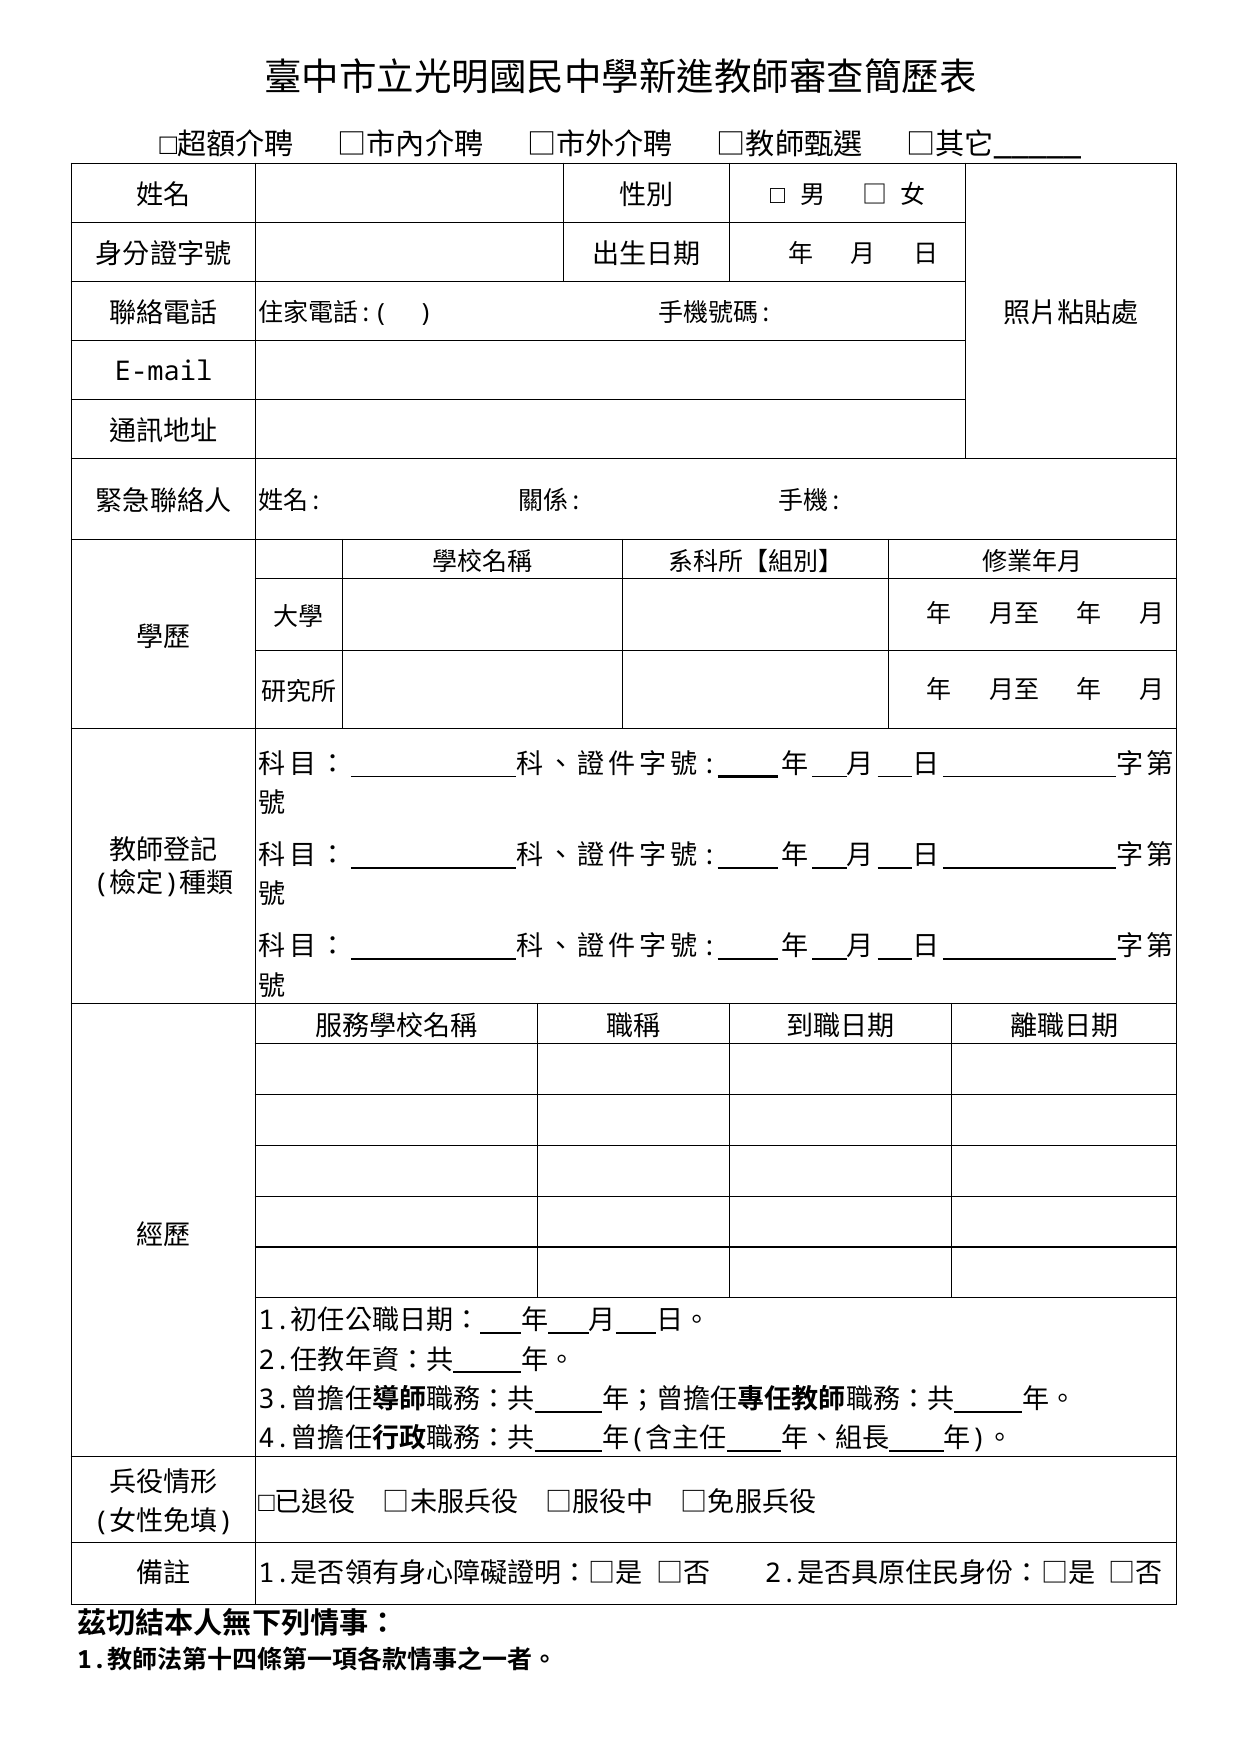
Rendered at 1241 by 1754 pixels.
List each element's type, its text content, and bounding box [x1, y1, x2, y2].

text □超額介聘 □市內介聘 □市外介聘 □教師甄選 □其它_____ [77, 120, 1163, 163]
table_cell [256, 341, 965, 399]
table_cell [538, 1044, 729, 1094]
table_cell [256, 400, 965, 458]
table_cell 大學 [256, 579, 342, 650]
table_cell 系科所【組別】 [623, 540, 888, 577]
table_cell [952, 1197, 1176, 1246]
table_cell [952, 1146, 1176, 1196]
table_cell [343, 651, 622, 728]
table_cell 年 月至 年 月 [889, 651, 1176, 728]
table_cell 身分證字號 [72, 223, 255, 281]
table_header [256, 164, 563, 222]
table_cell 職稱 [538, 1004, 729, 1043]
table_cell E-mail [72, 341, 255, 399]
table_cell [538, 1197, 729, 1246]
table_header 姓名 [72, 164, 255, 222]
table_cell [256, 1044, 537, 1094]
table_header 性別 [564, 164, 729, 222]
table_cell □已退役 □未服兵役 □服役中 □免服兵役 [256, 1457, 1176, 1542]
text 1.教師法第十四條第一項各款情事之一者。 [77, 1640, 1163, 1676]
table_cell 離職日期 [952, 1004, 1176, 1043]
table_cell [730, 1044, 951, 1094]
table_cell [730, 1146, 951, 1196]
table_cell [256, 1095, 537, 1145]
table_cell [952, 1095, 1176, 1145]
table_cell [538, 1095, 729, 1145]
table_cell [538, 1146, 729, 1196]
table_cell [256, 1248, 537, 1297]
table_cell [623, 579, 888, 650]
table_cell 年 月 日 [730, 223, 965, 281]
text 茲切結本人無下列情事： [77, 1605, 1163, 1640]
table_cell 住家電話:( ) 手機號碼: [256, 282, 965, 340]
table_cell [343, 579, 622, 650]
table_header □ 男 □ 女 [730, 164, 965, 222]
table_cell [730, 1197, 951, 1246]
table_cell 年 月至 年 月 [889, 579, 1176, 650]
table_cell [256, 1197, 537, 1246]
table_cell [256, 223, 563, 281]
table_cell [952, 1044, 1176, 1094]
table_cell [952, 1248, 1176, 1297]
table_cell 學校名稱 [343, 540, 622, 577]
table_cell 聯絡電話 [72, 282, 255, 340]
table_cell 到職日期 [730, 1004, 951, 1043]
table_cell 備註 [72, 1543, 255, 1604]
table_header 照片粘貼處 [966, 164, 1176, 458]
table_cell 科目： 科、證件字號: 年 月 日 字第 號 科目： 科、證件字號: 年 月 日 字第 號 科目： 科、證件字號: 年 月 日 字第 號 [256, 729, 1176, 1003]
table_cell 服務學校名稱 [256, 1004, 537, 1043]
table_cell [256, 1146, 537, 1196]
table_cell [538, 1248, 729, 1297]
table_cell 緊急聯絡人 [72, 459, 255, 539]
table_cell [256, 540, 342, 577]
table_cell 研究所 [256, 651, 342, 728]
table_cell 教師登記 (檢定)種類 [72, 729, 255, 1003]
table_cell [730, 1095, 951, 1145]
table_cell [730, 1248, 951, 1297]
text 臺中市立光明國民中學新進教師審查簡歷表 [77, 47, 1163, 102]
table_cell 1.初任公職日期： 年 月 日。 2.任教年資：共 年。 3.曾擔任導師職務：共 年；曾擔任專任教師職務：共 年。 4.曾擔任行政職務：共 年(含主任 年、組長 年)。 [256, 1298, 1176, 1456]
table_cell [623, 651, 888, 728]
table_cell 兵役情形 (女性免填) [72, 1457, 255, 1542]
table_cell 學歷 [72, 540, 255, 728]
table_cell 姓名: 關係: 手機: [256, 459, 1176, 539]
table_cell 經歷 [72, 1004, 255, 1456]
table_cell 1.是否領有身心障礙證明：□是 □否 2.是否具原住民身份：□是 □否 [256, 1543, 1176, 1604]
table_cell 出生日期 [564, 223, 729, 281]
table_cell 修業年月 [889, 540, 1176, 577]
table_cell 通訊地址 [72, 400, 255, 458]
